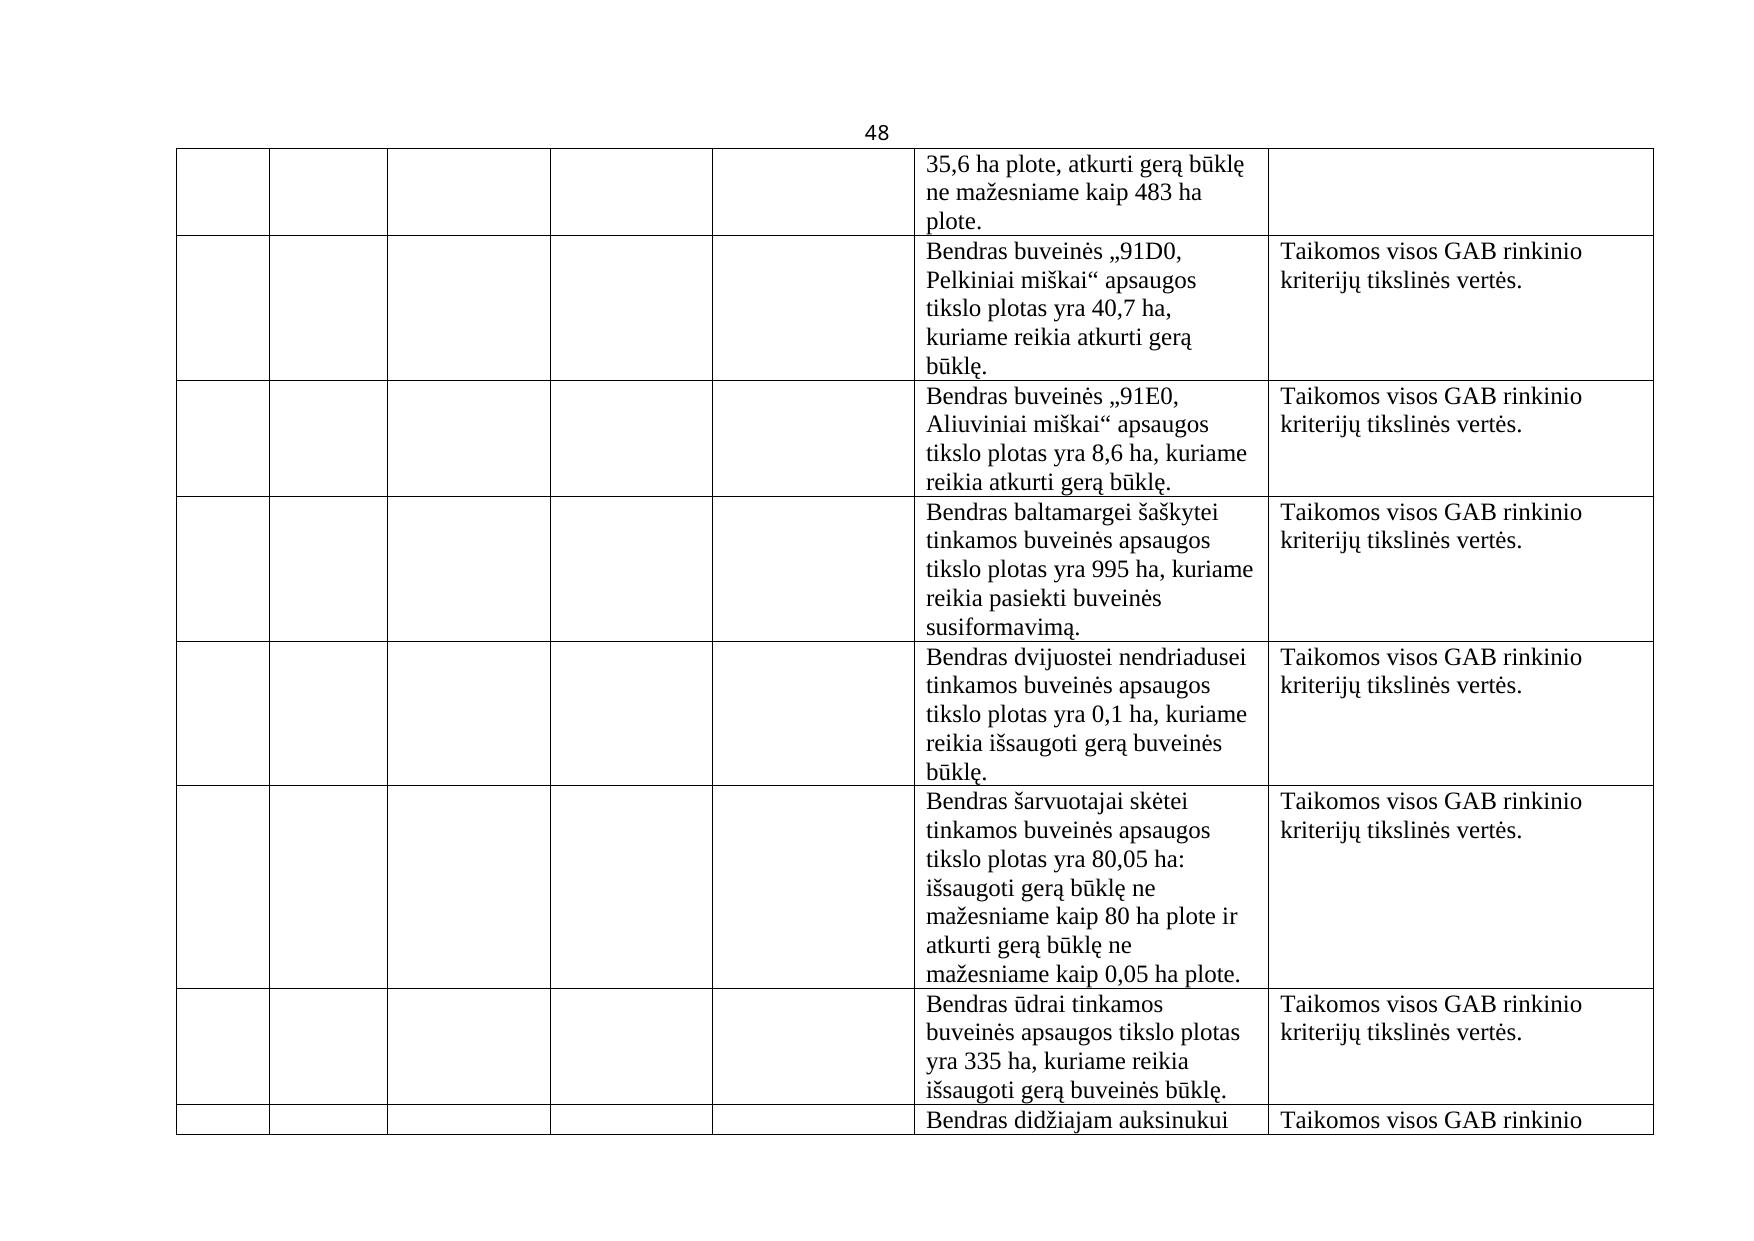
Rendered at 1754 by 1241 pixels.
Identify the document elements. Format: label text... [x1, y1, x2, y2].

table_cell [551, 497, 712, 641]
table_cell [388, 642, 550, 785]
table_cell [551, 236, 712, 380]
table_cell [1269, 149, 1653, 235]
table_cell Taikomos visos GAB rinkinio kriterijų tikslinės vertės. [1269, 236, 1653, 380]
table_cell 35,6 ha plote, atkurti gerą būklę ne mažesniame kaip 483 ha plote. [915, 149, 1268, 235]
table_cell Bendras didžiajam auksinukui [915, 1105, 1268, 1133]
table_cell [388, 786, 550, 988]
table_cell Bendras ūdrai tinkamos buveinės apsaugos tikslo plotas yra 335 ha, kuriame reikia išsaugoti gerą buveinės būklę. [915, 989, 1268, 1104]
table_cell [551, 1105, 712, 1133]
table_cell [177, 989, 269, 1104]
table_cell [551, 642, 712, 785]
table_cell Bendras buveinės „91E0, Aliuviniai miškai“ apsaugos tikslo plotas yra 8,6 ha, kuriame reikia atkurti gerą būklę. [915, 381, 1268, 496]
table_cell [177, 236, 269, 380]
table_cell [713, 236, 914, 380]
table_cell [177, 149, 269, 235]
table_cell [388, 497, 550, 641]
table_cell [270, 989, 387, 1104]
table_cell [551, 989, 712, 1104]
table_cell [713, 989, 914, 1104]
table_cell Taikomos visos GAB rinkinio kriterijų tikslinės vertės. [1269, 989, 1653, 1104]
table_cell [713, 786, 914, 988]
table_cell [177, 497, 269, 641]
table_cell Bendras baltamargei šaškytei tinkamos buveinės apsaugos tikslo plotas yra 995 ha, kuriame reikia pasiekti buveinės susiformavimą. [915, 497, 1268, 641]
table_cell [388, 149, 550, 235]
table_cell [270, 642, 387, 785]
table_cell [177, 1105, 269, 1133]
table_cell [177, 786, 269, 988]
table_cell Bendras buveinės „91D0, Pelkiniai miškai“ apsaugos tikslo plotas yra 40,7 ha, kuriame reikia atkurti gerą būklę. [915, 236, 1268, 380]
table_cell [713, 642, 914, 785]
table_cell Taikomos visos GAB rinkinio kriterijų tikslinės vertės. [1269, 642, 1653, 785]
table_cell [270, 1105, 387, 1133]
table_cell [177, 381, 269, 496]
table_cell Taikomos visos GAB rinkinio kriterijų tikslinės vertės. [1269, 786, 1653, 988]
table_cell [551, 149, 712, 235]
table_cell Bendras šarvuotajai skėtei tinkamos buveinės apsaugos tikslo plotas yra 80,05 ha: išsaugoti gerą būklę ne mažesniame kaip 80 ha plote ir atkurti gerą būklę ne mažesniame kaip 0,05 ha plote. [915, 786, 1268, 988]
table_cell [713, 381, 914, 496]
table_cell [551, 381, 712, 496]
table_cell [713, 1105, 914, 1133]
table_cell [270, 381, 387, 496]
table_cell Taikomos visos GAB rinkinio kriterijų tikslinės vertės. [1269, 381, 1653, 496]
table_cell [713, 497, 914, 641]
table_cell [270, 236, 387, 380]
table_cell Taikomos visos GAB rinkinio [1269, 1105, 1653, 1133]
table_cell [270, 786, 387, 988]
table_cell [713, 149, 914, 235]
table_cell [270, 149, 387, 235]
table_cell [388, 236, 550, 380]
table_cell [388, 1105, 550, 1133]
table_cell [270, 497, 387, 641]
table_cell [177, 642, 269, 785]
table_cell [388, 381, 550, 496]
table_cell [551, 786, 712, 988]
table_cell Taikomos visos GAB rinkinio kriterijų tikslinės vertės. [1269, 497, 1653, 641]
table_cell Bendras dvijuostei nendriadusei tinkamos buveinės apsaugos tikslo plotas yra 0,1 ha, kuriame reikia išsaugoti gerą buveinės būklę. [915, 642, 1268, 785]
table_cell [388, 989, 550, 1104]
